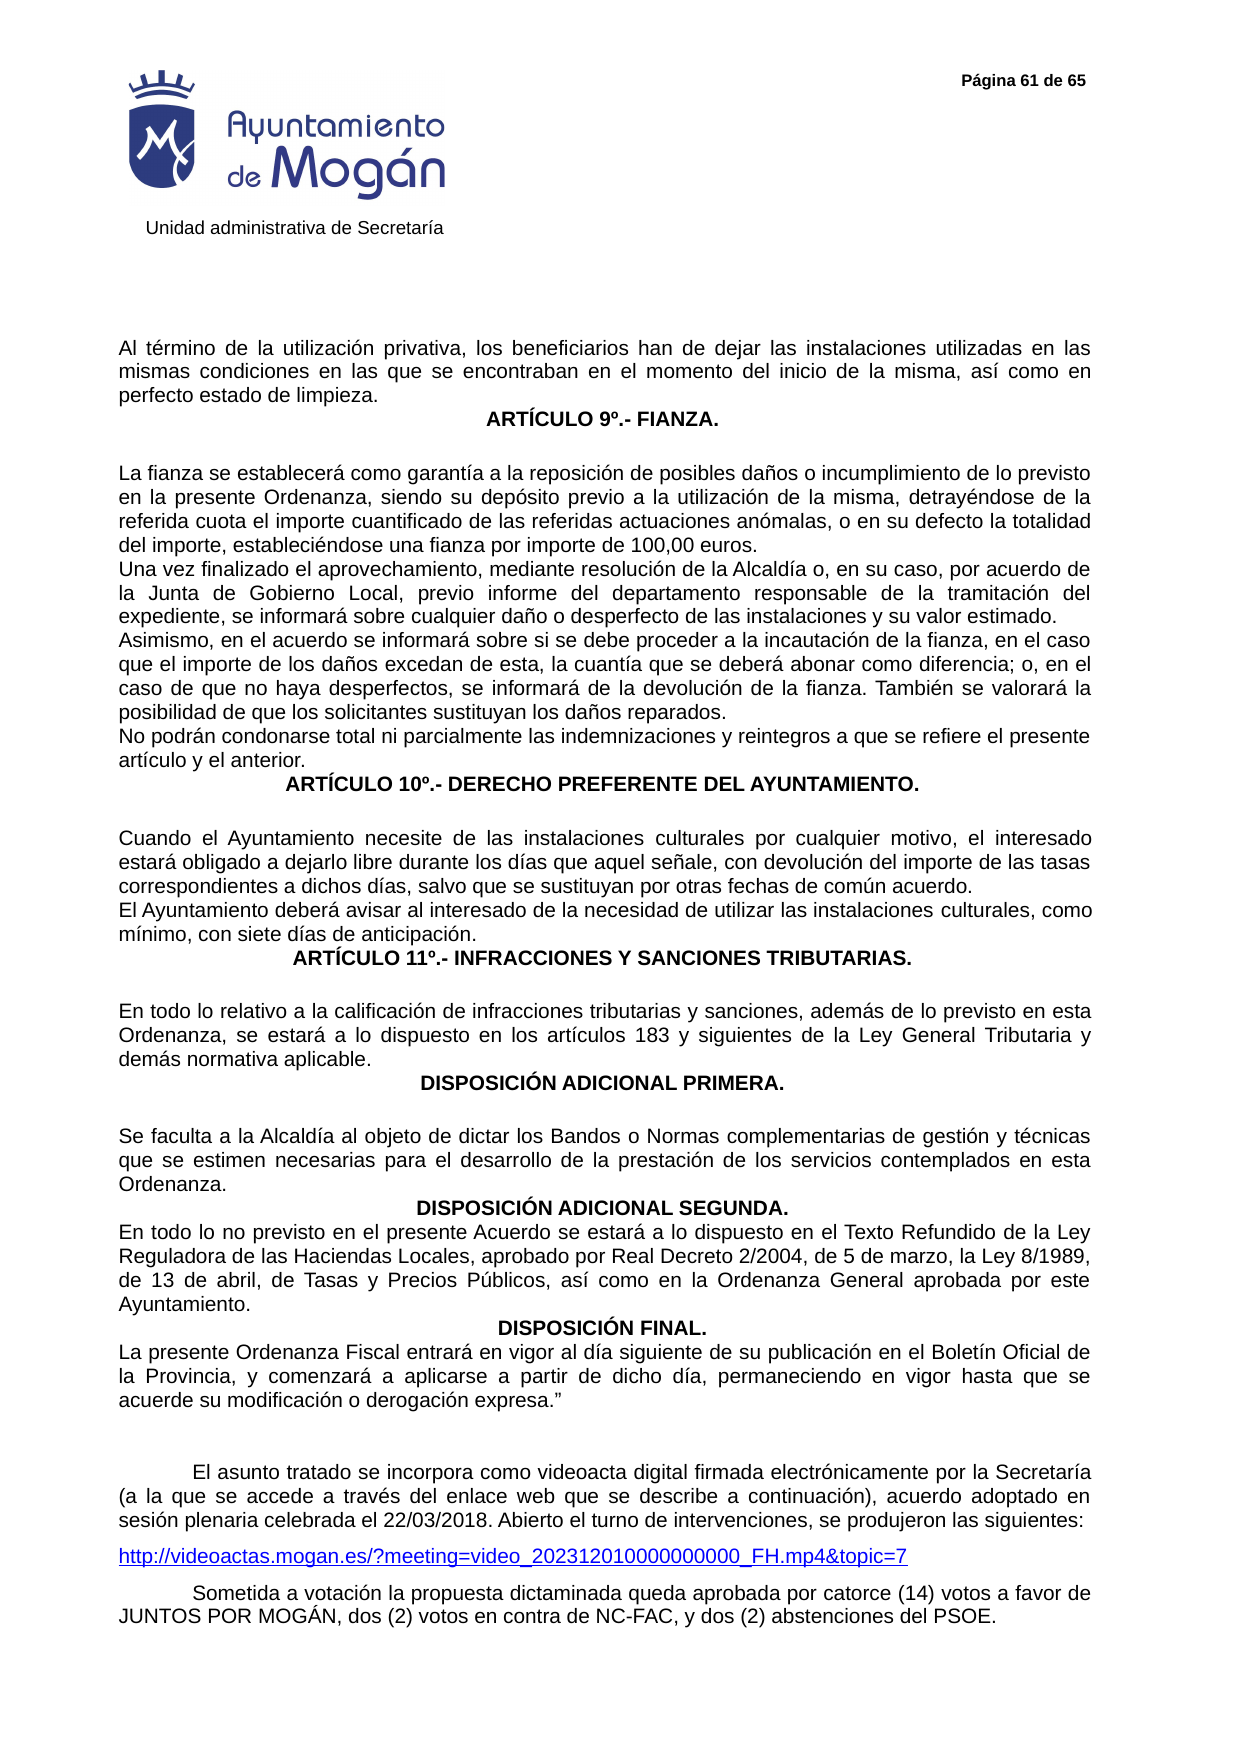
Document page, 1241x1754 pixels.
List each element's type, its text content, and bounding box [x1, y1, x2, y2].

subtitle ARTÍCULO 10º.- DERECHO PREFERENTE DEL AYUNTAMIENTO. [118, 772, 1092, 796]
text En todo lo no previsto en el presente Acuerdo se estará a lo dispuesto en el Texto Refundido de la Ley Reguladora de las Haciendas Locales, aprobado por Real Decreto 2/2004, de 5 de marzo, la Ley 8/1989, de 13 de abril, de Tasas y Precios Públicos, así como en la Ordenanza General aprobada por este Ayuntamiento. [118, 1220, 1092, 1316]
text Asimismo, en el acuerdo se informará sobre si se debe proceder a la incautación de la fianza, en el caso que el importe de los daños excedan de esta, la cuantía que se deberá abonar como diferencia; o, en el caso de que no haya desperfectos, se informará de la devolución de la fianza. También se valorará la posibilidad de que los solicitantes sustituyan los daños reparados. [118, 628, 1092, 724]
subtitle ARTÍCULO 9º.- FIANZA. [118, 407, 1092, 431]
text El Ayuntamiento deberá avisar al interesado de la necesidad de utilizar las instalaciones culturales, como mínimo, con siete días de anticipación. [118, 897, 1092, 945]
text Cuando el Ayuntamiento necesite de las instalaciones culturales por cualquier motivo, el interesado estará obligado a dejarlo libre durante los días que aquel señale, con devolución del importe de las tasas correspondientes a dichos días, salvo que se sustituyan por otras fechas de común acuerdo. [118, 826, 1092, 897]
text En todo lo relativo a la calificación de infracciones tributarias y sanciones, además de lo previsto en esta Ordenanza, se estará a lo dispuesto en los artículos 183 y siguientes de la Ley General Tributaria y demás normativa aplicable. [118, 999, 1092, 1071]
picture [128, 70, 445, 206]
text Se faculta a la Alcaldía al objeto de dictar los Bandos o Normas complementarias de gestión y técnicas que se estimen necesarias para el desarrollo de la prestación de los servicios contemplados en esta Ordenanza. [118, 1124, 1092, 1196]
text No podrán condonarse total ni parcialmente las indemnizaciones y reintegros a que se refiere el presente artículo y el anterior. [118, 724, 1092, 772]
subtitle ARTÍCULO 11º.- INFRACCIONES Y SANCIONES TRIBUTARIAS. [118, 945, 1092, 969]
text La fianza se establecerá como garantía a la reposición de posibles daños o incumplimiento de lo previsto en la presente Ordenanza, siendo su depósito previo a la utilización de la misma, detrayéndose de la referida cuota el importe cuantificado de las referidas actuaciones anómalas, o en su defecto la totalidad del importe, estableciéndose una fianza por importe de 100,00 euros. [118, 461, 1092, 556]
subtitle DISPOSICIÓN ADICIONAL PRIMERA. [118, 1071, 1092, 1094]
text El asunto tratado se incorpora como videoacta digital firmada electrónicamente por la Secretaría (a la que se accede a través del enlace web que se describe a continuación), acuerdo adoptado en sesión plenaria celebrada el 22/03/2018. Abierto el turno de intervenciones, se produjeron las siguientes: [118, 1459, 1092, 1531]
text http://videoactas.mogan.es/?meeting=video_202312010000000000_FH.mp4&topic=7 [118, 1544, 1092, 1568]
text DISPOSICIÓN ADICIONAL SEGUNDA. [118, 1196, 1092, 1220]
text La presente Ordenanza Fiscal entrará en vigor al día siguiente de su publicación en el Boletín Oficial de la Provincia, y comenzará a aplicarse a partir de dicho día, permaneciendo en vigor hasta que se acuerde su modificación o derogación expresa.” [118, 1340, 1092, 1412]
text Una vez finalizado el aprovechamiento, mediante resolución de la Alcaldía o, en su caso, por acuerdo de la Junta de Gobierno Local, previo informe del departamento responsable de la tramitación del expediente, se informará sobre cualquier daño o desperfecto de las instalaciones y su valor estimado. [118, 556, 1092, 628]
text Sometida a votación la propuesta dictaminada queda aprobada por catorce (14) votos a favor de JUNTOS POR MOGÁN, dos (2) votos en contra de NC-FAC, y dos (2) abstenciones del PSOE. [118, 1580, 1092, 1628]
text DISPOSICIÓN FINAL. [118, 1316, 1092, 1340]
text Al término de la utilización privativa, los beneficiarios han de dejar las instalaciones utilizadas en las mismas condiciones en las que se encontraban en el momento del inicio de la misma, así como en perfecto estado de limpieza. [118, 335, 1092, 407]
